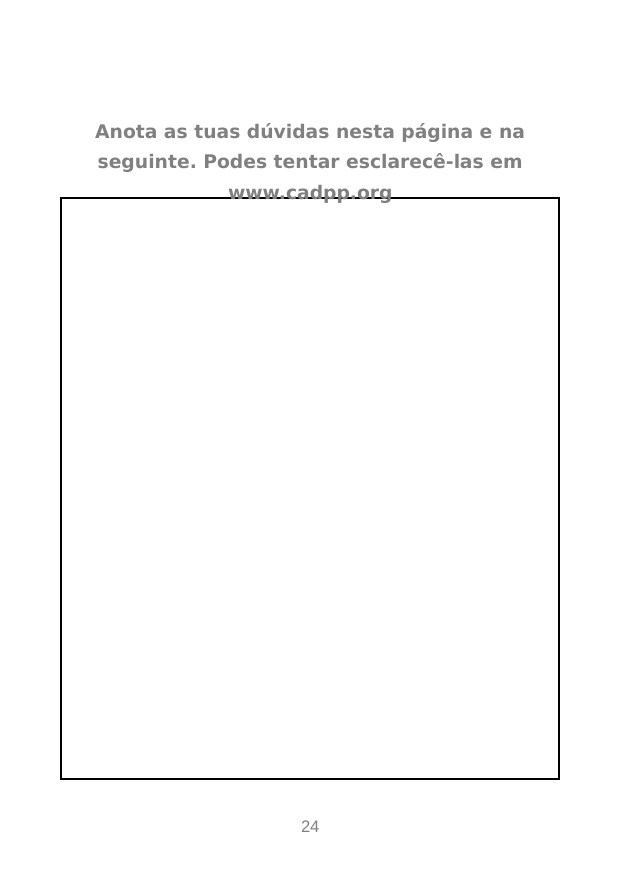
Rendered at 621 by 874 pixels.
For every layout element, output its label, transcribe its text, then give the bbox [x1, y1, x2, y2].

text Anota as tuas dúvidas nesta página e na seguinte. Podes tentar esclarecê-las em www.cadpp.org [68, 118, 552, 205]
